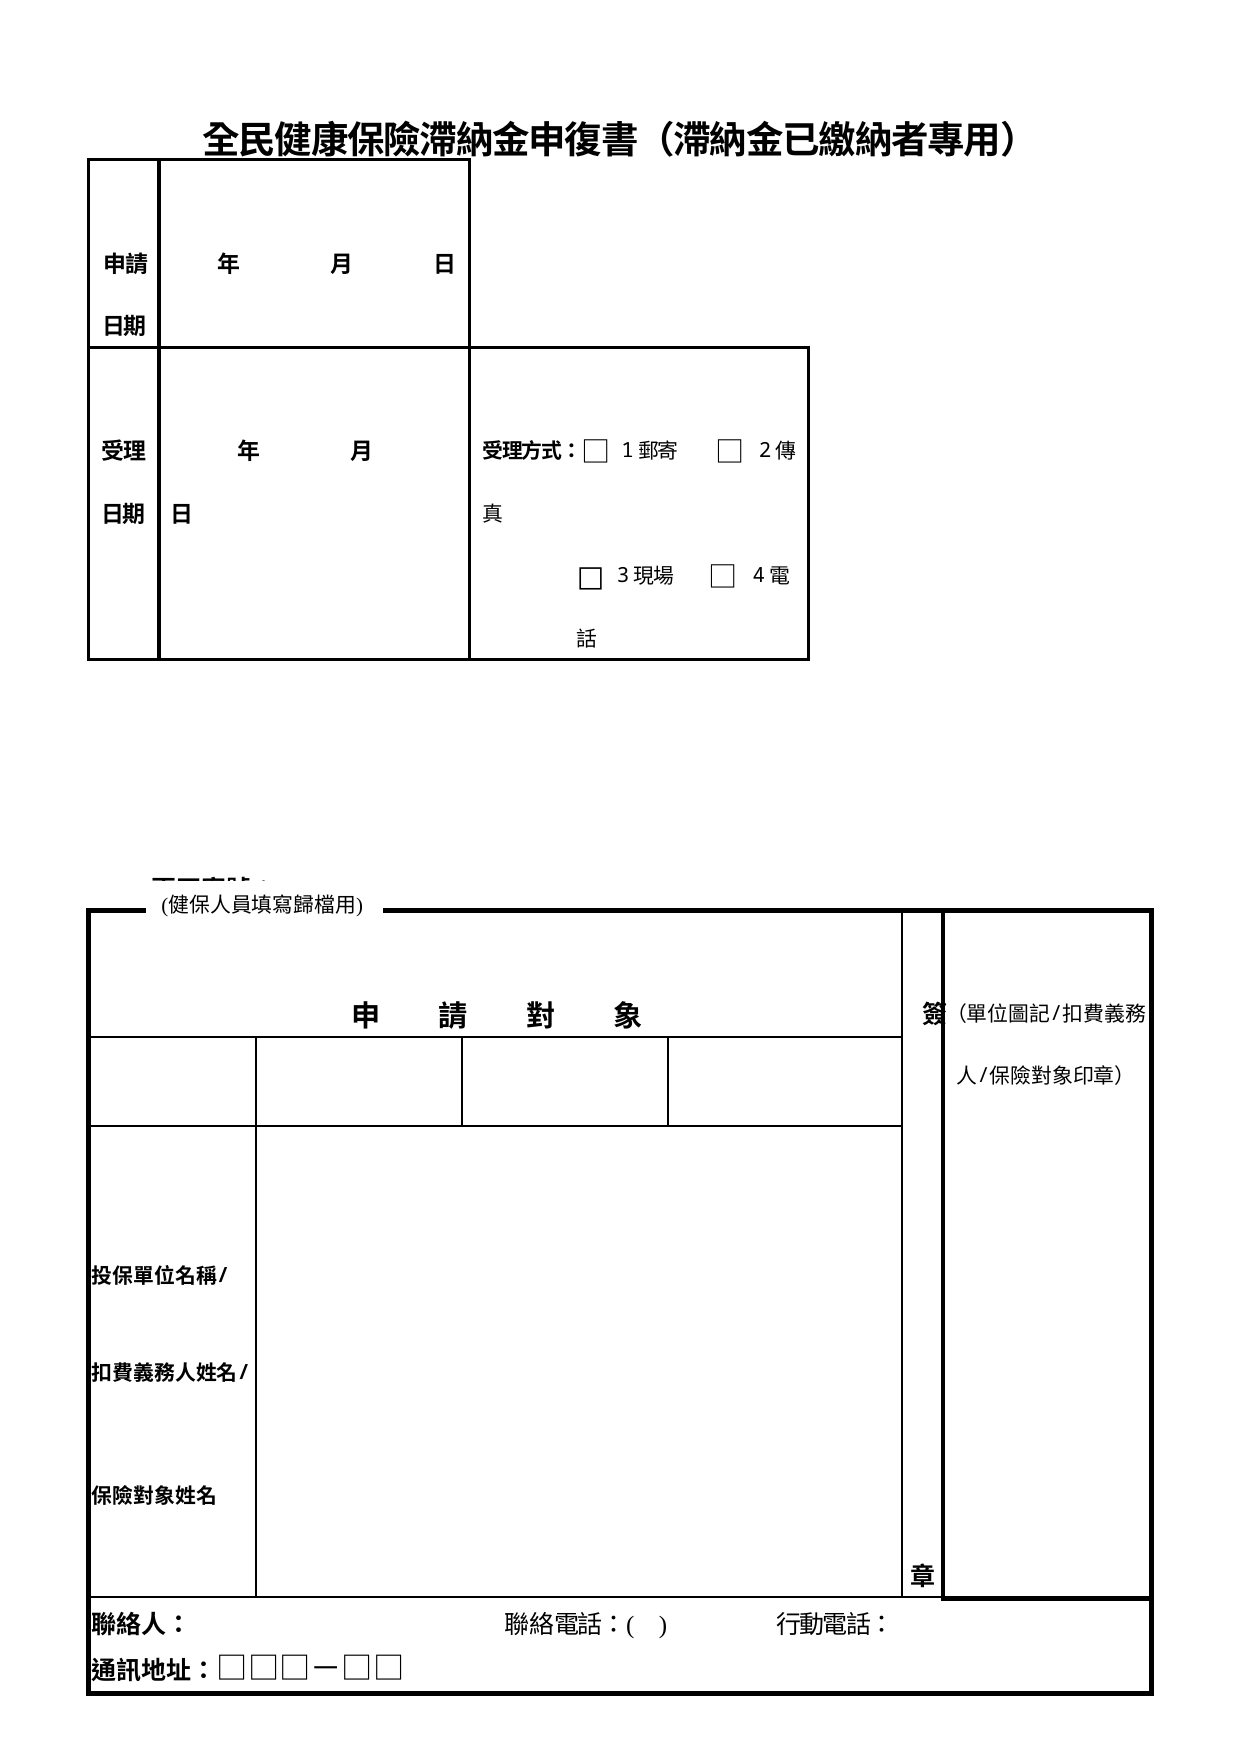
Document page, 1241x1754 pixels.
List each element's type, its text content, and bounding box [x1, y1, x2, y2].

table_header 申請日期 [90, 161, 157, 346]
table_header 簽 [903, 913, 941, 1036]
table_cell 投保單位名稱/ 扣費義務人姓名/ 保險對象姓名 [91, 1127, 255, 1596]
table_cell 聯絡人： 聯絡電話：( ) 行動電話： 通訊地址：□□□－□□ [91, 1598, 1149, 1691]
text 全民健康保險滯納金申復書（滯納金已繳納者專用） [89, 96, 1152, 158]
table_cell 年 月 日 [161, 349, 468, 658]
table_cell □ 投保單位 代號： [257, 1038, 461, 1125]
table_cell □ 保險對象 證號: [669, 1038, 901, 1125]
table_header （單位圖記/扣費義務 人/保險對象印章） [945, 913, 1149, 1125]
table_cell 對 象 別 [91, 1038, 255, 1125]
table_header 申 請 對 象 [91, 913, 901, 1036]
text (健保人員填寫歸檔用) [161, 888, 368, 917]
table_cell 受理方式：□ 1郵寄 □ 2傳真 □ 3現場 □ 4電話 [471, 349, 807, 658]
table_cell □ 扣費義務人 統編: [463, 1038, 667, 1125]
table_cell 章 [903, 1036, 941, 1596]
table_cell 受理日期 [90, 349, 157, 658]
text 更正案號： [109, 846, 1152, 924]
table_header 年 月 日 [161, 161, 468, 346]
table_cell [257, 1127, 901, 1596]
table_cell [945, 1125, 1149, 1596]
table_header [471, 158, 809, 346]
